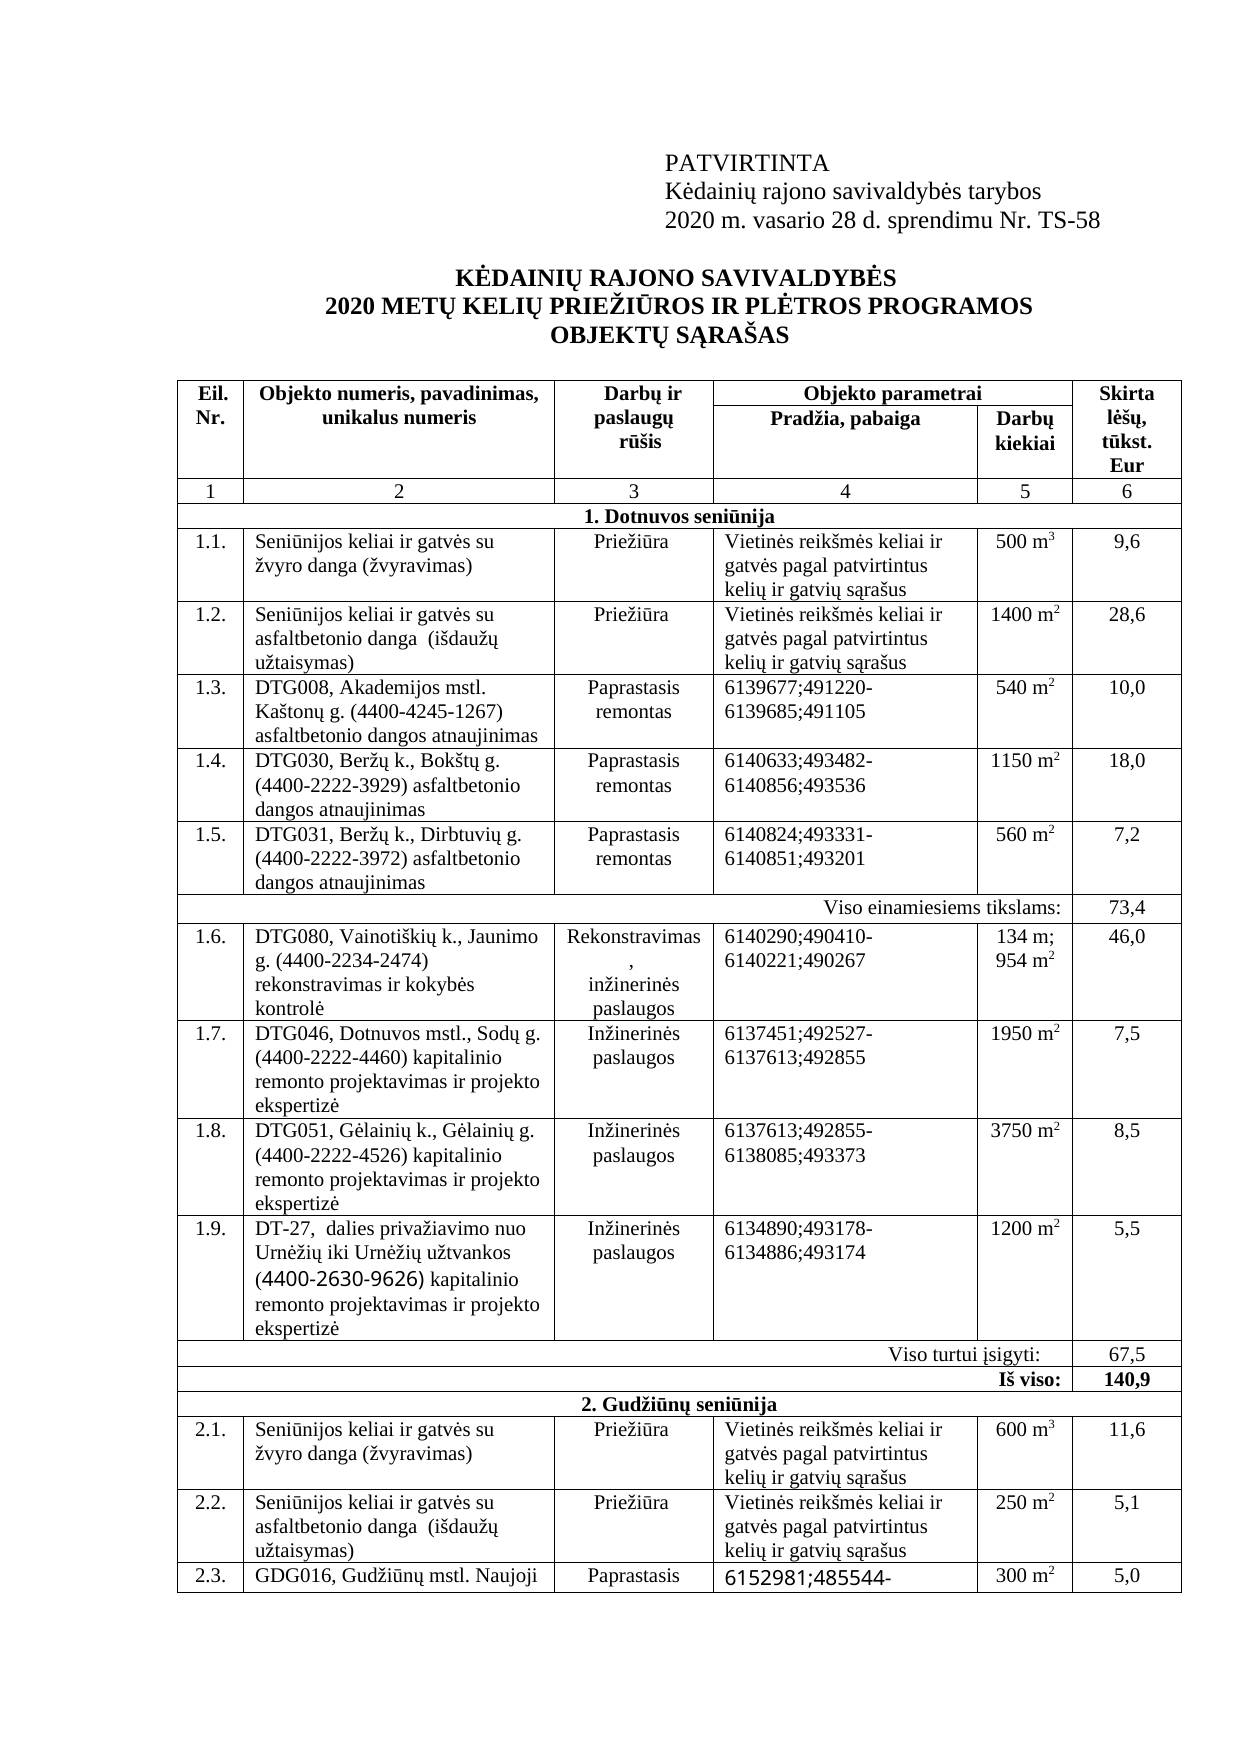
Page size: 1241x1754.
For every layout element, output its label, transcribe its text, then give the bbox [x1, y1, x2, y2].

table_cell 1.7. [178, 1021, 243, 1117]
table_cell Seniūnijos keliai ir gatvės su žvyro danga (žvyravimas) [244, 1417, 554, 1489]
table_cell 46,0 [1073, 924, 1181, 1020]
table_cell 140,9 [1073, 1367, 1181, 1391]
table_cell DTG031, Beržų k., Dirbtuvių g. (4400-2222-3972) asfaltbetonio dangos atnaujinimas [244, 822, 554, 894]
table_cell Seniūnijos keliai ir gatvės su asfaltbetonio danga (išdaužų užtaisymas) [244, 602, 554, 674]
table_cell 28,6 [1073, 602, 1181, 674]
table_cell 67,5 [1073, 1341, 1181, 1366]
table_cell 11,6 [1073, 1417, 1181, 1489]
table_cell 1.8. [178, 1119, 243, 1215]
table_cell 6139677;491220- 6139685;491105 [714, 675, 977, 747]
table_cell Paprastasis remontas [555, 822, 713, 894]
table_cell Rekonstravimas, inžinerinės paslaugos [555, 924, 713, 1020]
text 2020 METŲ KELIŲ PRIEŽIŪROS IR PLĖTROS PROGRAMOS [177, 291, 1181, 320]
table_cell 6 [1073, 479, 1181, 503]
table_cell Iš viso: [178, 1367, 1072, 1391]
table_cell Vietinės reikšmės keliai ir gatvės pagal patvirtintus kelių ir gatvių sąrašus [714, 1417, 977, 1489]
table_cell Priežiūra [555, 602, 713, 674]
table_cell 6137451;492527-6137613;492855 [714, 1021, 977, 1117]
table_cell Vietinės reikšmės keliai ir gatvės pagal patvirtintus kelių ir gatvių sąrašus [714, 1490, 977, 1562]
text KĖDAINIŲ RAJONO SAVIVALDYBĖS [177, 263, 1181, 291]
table_cell 4 [714, 479, 977, 503]
table_cell 73,4 [1073, 895, 1181, 923]
table_cell 7,5 [1073, 1021, 1181, 1117]
table_cell 10,0 [1073, 675, 1181, 747]
table_cell Seniūnijos keliai ir gatvės su žvyro danga (žvyravimas) [244, 529, 554, 601]
table_cell Paprastasis remontas [555, 675, 713, 747]
table_cell 1.5. [178, 822, 243, 894]
table_cell 134 m; 954 m2 [978, 924, 1072, 1020]
table_cell DTG008, Akademijos mstl. Kaštonų g. (4400-4245-1267) asfaltbetonio dangos atnaujinimas [244, 675, 554, 747]
table_cell 1.6. [178, 924, 243, 1020]
table_cell 600 m3 [978, 1417, 1072, 1489]
table_cell Vietinės reikšmės keliai ir gatvės pagal patvirtintus kelių ir gatvių sąrašus [714, 602, 977, 674]
table_cell 2 [244, 479, 554, 503]
table_header Skirta lėšų, tūkst. Eur [1073, 381, 1181, 477]
table_cell Viso turtui įsigyti: [178, 1341, 1072, 1366]
table_cell 1 [178, 479, 243, 503]
table_cell Inžinerinės paslaugos [555, 1119, 713, 1215]
table_cell 6152981;485544- [714, 1563, 977, 1592]
table_cell DTG051, Gėlainių k., Gėlainių g. (4400-2222-4526) kapitalinio remonto projektavimas ir projekto ekspertizė [244, 1119, 554, 1215]
table_cell 1.2. [178, 602, 243, 674]
table_header Objekto parametrai [714, 381, 1072, 405]
table_cell GDG016, Gudžiūnų mstl. Naujoji [244, 1563, 554, 1592]
table_cell 18,0 [1073, 749, 1181, 821]
table_cell 1.3. [178, 675, 243, 747]
table_cell 6137613;492855-6138085;493373 [714, 1119, 977, 1215]
table_cell 8,5 [1073, 1119, 1181, 1215]
table_cell Priežiūra [555, 1417, 713, 1489]
table_cell Viso einamiesiems tikslams: [178, 895, 1072, 923]
table_cell 2.3. [178, 1563, 243, 1592]
table_cell 1.4. [178, 749, 243, 821]
table_cell 3750 m2 [978, 1119, 1072, 1215]
table_cell 1. Dotnuvos seniūnija [178, 504, 1181, 528]
table_cell DT-27, dalies privažiavimo nuo Urnėžių iki Urnėžių užtvankos (4400-2630-9626) kapitalinio remonto projektavimas ir projekto ekspertizė [244, 1216, 554, 1340]
table_cell DTG030, Beržų k., Bokštų g. (4400-2222-3929) asfaltbetonio dangos atnaujinimas [244, 749, 554, 821]
text PATVIRTINTA [664, 148, 1181, 176]
table_cell Priežiūra [555, 1490, 713, 1562]
table_cell Inžinerinės paslaugos [555, 1021, 713, 1117]
table_cell 540 m2 [978, 675, 1072, 747]
table_cell Vietinės reikšmės keliai ir gatvės pagal patvirtintus kelių ir gatvių sąrašus [714, 529, 977, 601]
table_cell 7,2 [1073, 822, 1181, 894]
table_cell Seniūnijos keliai ir gatvės su asfaltbetonio danga (išdaužų užtaisymas) [244, 1490, 554, 1562]
table_cell Inžinerinės paslaugos [555, 1216, 713, 1340]
table_cell 6140633;493482- 6140856;493536 [714, 749, 977, 821]
table_cell 560 m2 [978, 822, 1072, 894]
table_cell 300 m2 [978, 1563, 1072, 1592]
table_cell 5,1 [1073, 1490, 1181, 1562]
table_cell Pradžia, pabaiga [714, 406, 977, 477]
table_cell 2.2. [178, 1490, 243, 1562]
table_cell 1.1. [178, 529, 243, 601]
table_cell 9,6 [1073, 529, 1181, 601]
table_cell 1400 m2 [978, 602, 1072, 674]
table_cell 2.1. [178, 1417, 243, 1489]
table_cell 6140824;493331- 6140851;493201 [714, 822, 977, 894]
table_cell 500 m3 [978, 529, 1072, 601]
table_cell Paprastasis [555, 1563, 713, 1592]
table_cell Priežiūra [555, 529, 713, 601]
table_cell 1150 m2 [978, 749, 1072, 821]
text Kėdainių rajono savivaldybės tarybos [664, 176, 1181, 205]
table_cell 3 [555, 479, 713, 503]
table_cell 6134890;493178-6134886;493174 [714, 1216, 977, 1340]
table_cell 5,5 [1073, 1216, 1181, 1340]
table_cell DTG080, Vainotiškių k., Jaunimo g. (4400-2234-2474) rekonstravimas ir kokybės kontrolė [244, 924, 554, 1020]
table_cell 5 [978, 479, 1072, 503]
table_header Objekto numeris, pavadinimas, unikalus numeris [244, 381, 554, 477]
table_cell 5,0 [1073, 1563, 1181, 1592]
table_cell 1.9. [178, 1216, 243, 1340]
table_cell 250 m2 [978, 1490, 1072, 1562]
table_header Eil. Nr. [178, 381, 243, 477]
table_cell 6140290;490410-6140221;490267 [714, 924, 977, 1020]
text 2020 m. vasario 28 d. sprendimu Nr. TS-58 [664, 205, 1181, 234]
table_cell DTG046, Dotnuvos mstl., Sodų g. (4400-2222-4460) kapitalinio remonto projektavimas ir projekto ekspertizė [244, 1021, 554, 1117]
table_cell 2. Gudžiūnų seniūnija [178, 1392, 1181, 1416]
table_cell Paprastasis remontas [555, 749, 713, 821]
table_cell 1950 m2 [978, 1021, 1072, 1117]
table_header Darbų ir paslaugų rūšis [555, 381, 713, 477]
table_cell 1200 m2 [978, 1216, 1072, 1340]
text OBJEKTŲ SĄRAŠAS [177, 320, 1181, 349]
table_cell Darbų kiekiai [978, 406, 1072, 477]
